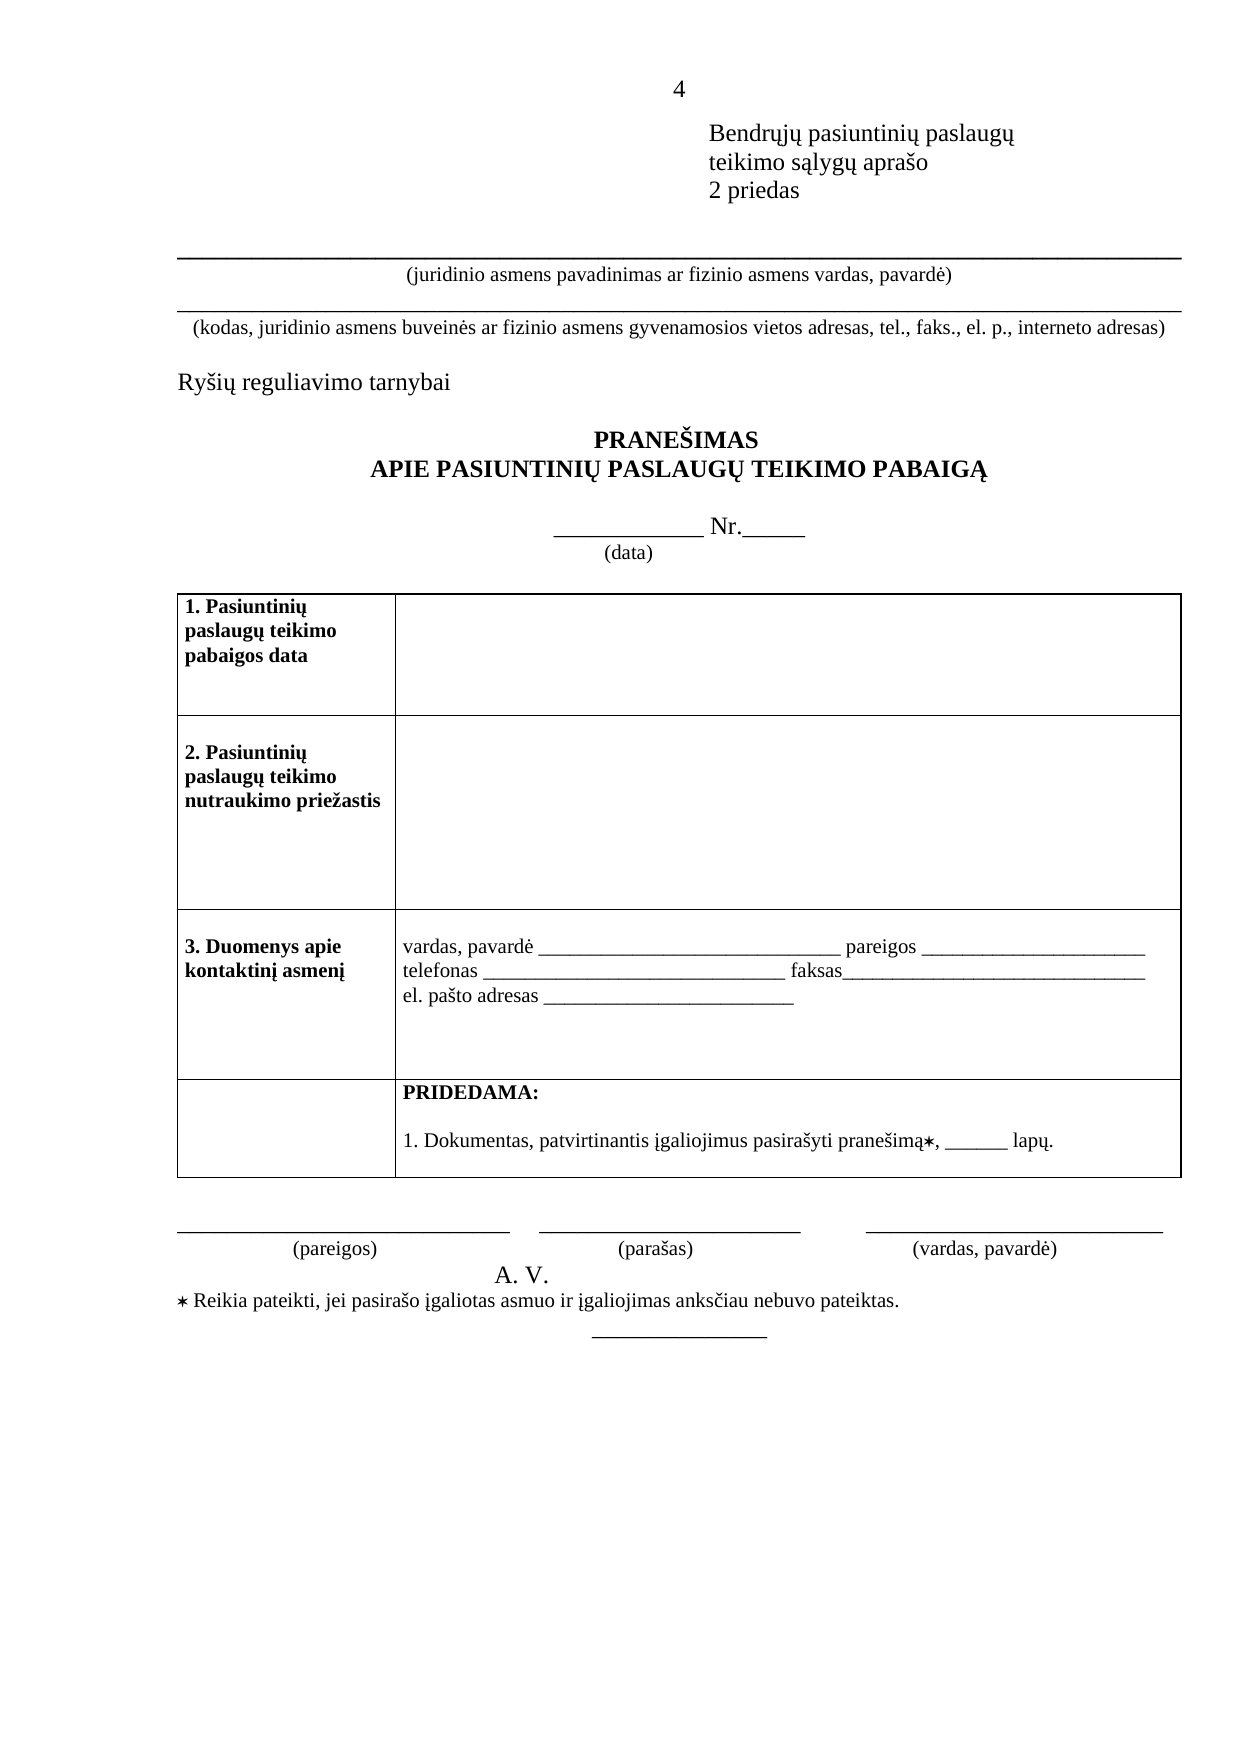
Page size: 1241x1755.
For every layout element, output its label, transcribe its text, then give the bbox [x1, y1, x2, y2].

text A. V. [177, 1260, 1181, 1288]
text Ryšių reguliavimo tarnybai [177, 367, 1181, 396]
text teikimo sąlygų aprašo [177, 147, 1181, 176]
table_cell PRIDEDAMA: 1. Dokumentas, patvirtinantis įgaliojimus pasirašyti pranešimą, ______ lapų. [396, 1080, 1180, 1177]
text (pareigos) (parašas) (vardas, pavardė) [177, 1236, 1181, 1260]
text apie PASIUNTINIŲ PASLAUGŲ TEIKIMO pabaigą [177, 454, 1181, 482]
table_cell 2. Pasiuntinių paslaugų teikimo nutraukimo priežastis [178, 716, 395, 909]
text ____________ Nr._____ [177, 511, 1181, 540]
table_header [396, 595, 1180, 715]
text ______________ [177, 1312, 1181, 1341]
table_header 1. Pasiuntinių paslaugų teikimo pabaigos data [178, 595, 395, 715]
table_cell vardas, pavardė _____________________________ pareigos telefonas _____________________________ faksas el. pašto adresas ________________________ [396, 910, 1180, 1079]
text 2 priedas [177, 176, 1181, 204]
text (juridinio asmens pavadinimas ar fizinio asmens vardas, pavardė) [177, 262, 1181, 286]
table_cell [178, 1080, 395, 1177]
text Bendrųjų pasiuntinių paslaugų [177, 118, 1181, 147]
text (data) [177, 540, 1181, 564]
text (kodas, juridinio asmens buveinės ar fizinio asmens gyvenamosios vietos adresas, tel., faks., el. p., interneto adresas) [177, 315, 1181, 339]
table_cell 3. Duomenys apie kontaktinį asmenį [178, 910, 395, 1079]
text  Reikia pateikti, jei pasirašo įgaliotas asmuo ir įgaliojimas anksčiau nebuvo pateiktas. [177, 1288, 1181, 1312]
text PRANEŠIMAS [177, 425, 1181, 454]
table_cell [396, 716, 1180, 909]
